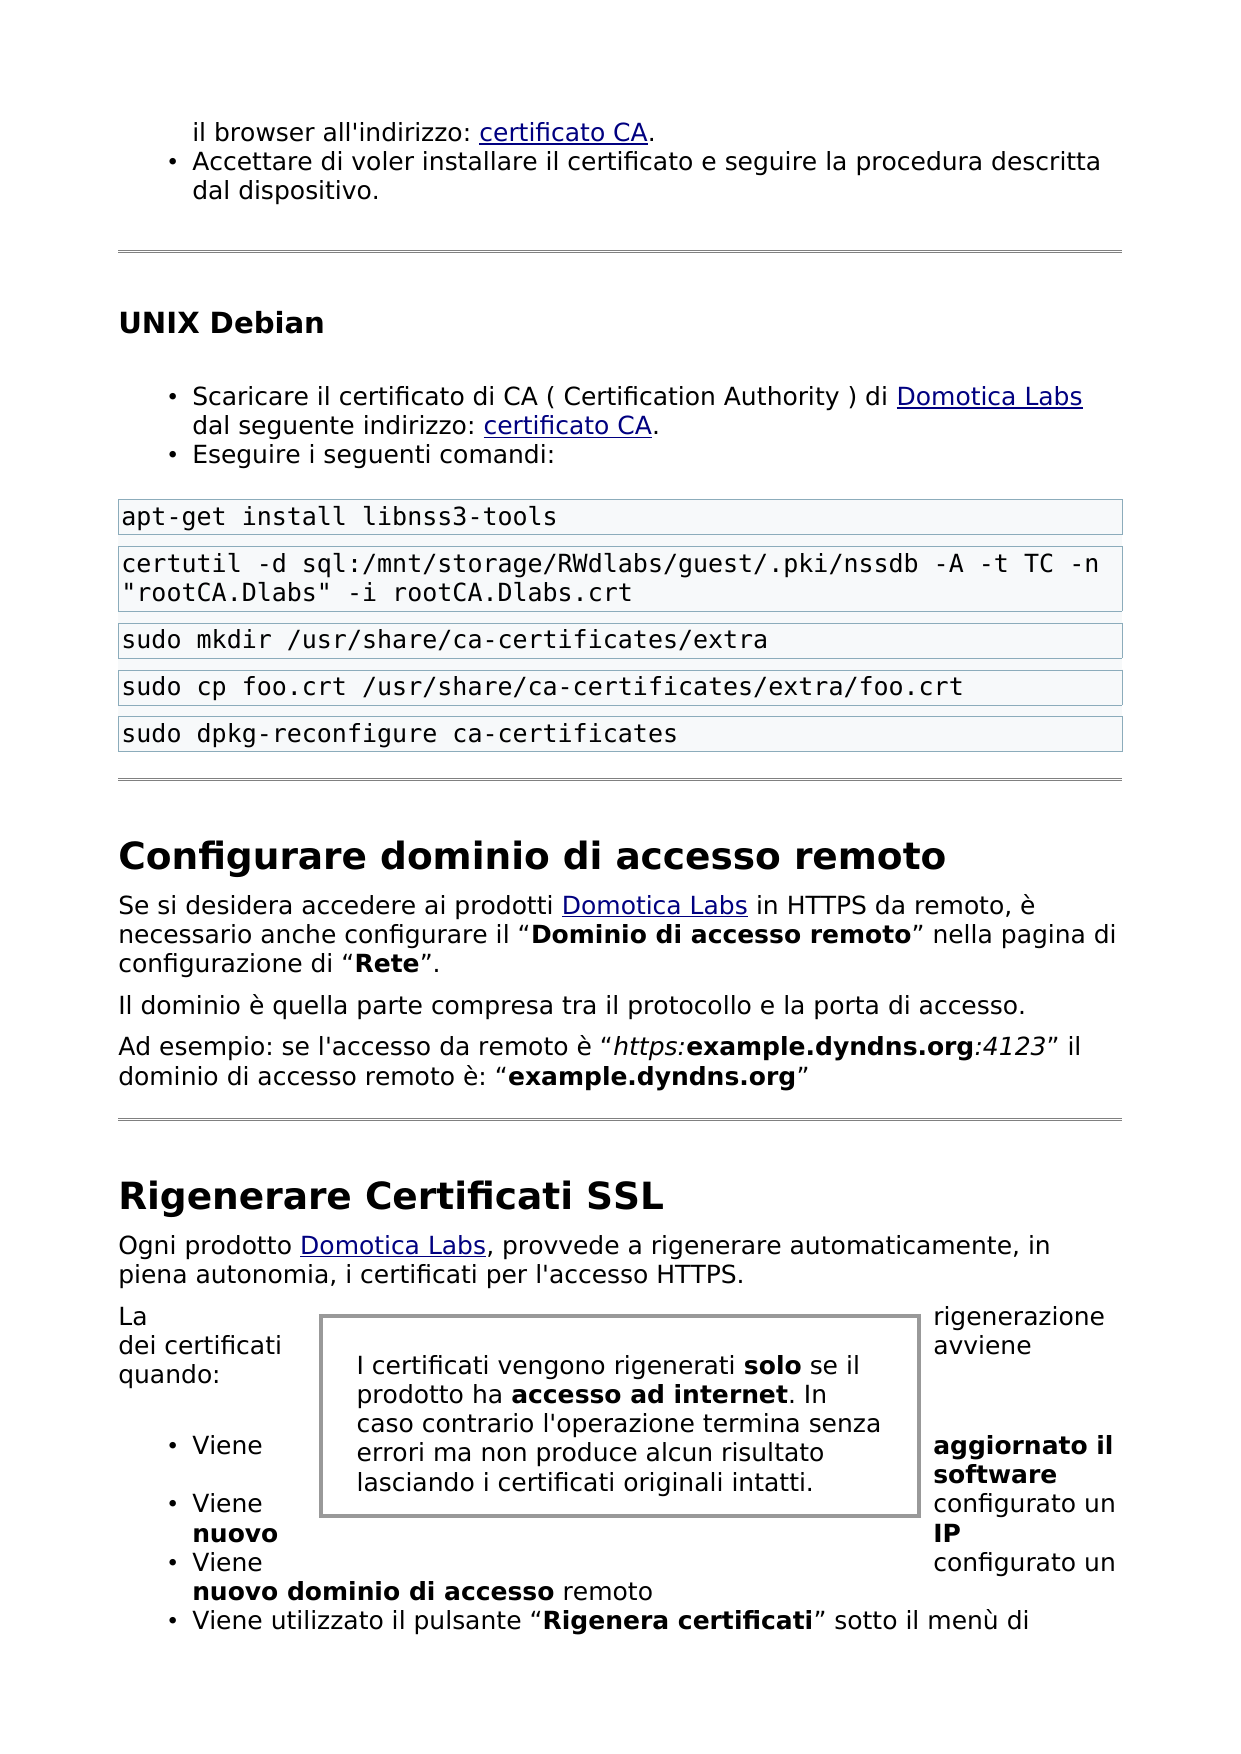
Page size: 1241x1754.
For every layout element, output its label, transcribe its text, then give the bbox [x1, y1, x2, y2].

list aggiornato il software [921, 1431, 1122, 1489]
text apt-get install libnss3-tools [119, 500, 1122, 534]
subtitle Configurare dominio di accesso remoto [118, 835, 1122, 878]
list Accettare di voler installare il certificato e seguire la procedura descritta dal dispositivo. [177, 147, 1122, 206]
subtitle Rigenerare Certificati SSL [118, 1175, 1122, 1218]
text sudo dpkg-reconfigure ca-certificates [119, 717, 1122, 751]
text sudo mkdir /usr/share/ca-certificates/extra [119, 624, 1122, 658]
list il browser all'indirizzo: certificato CA. [177, 118, 1122, 147]
text Il dominio è quella parte compresa tra il protocollo e la porta di accesso. [118, 991, 1122, 1020]
list Scaricare il certificato di CA ( Certification Authority ) di Domotica Labs dal seguente indirizzo: certificato CA. [177, 382, 1122, 441]
text sudo cp foo.crt /usr/share/ca-certificates/extra/foo.crt [119, 671, 1122, 705]
text Ad esempio: se l'accesso da remoto è “https:example.dyndns.org:4123” il dominio di accesso remoto è: “example.dyndns.org” [118, 1033, 1122, 1091]
text La rigenerazione dei certificati avviene quando: [323, 1318, 917, 1514]
list Viene utilizzato il pulsante “Rigenera certificati” sotto il menù di [177, 1606, 1122, 1635]
list Eseguire i seguenti comandi: [177, 441, 1122, 470]
text Ogni prodotto Domotica Labs, provvede a rigenerare automaticamente, in piena autonomia, i certificati per l'accesso HTTPS. [118, 1231, 1122, 1289]
list Viene configurato un nuovo IP [177, 1489, 1122, 1548]
list Viene configurato un nuovo dominio di accesso remoto [177, 1548, 1122, 1606]
text La rigenerazione dei certificati avviene quando: [118, 1302, 1122, 1389]
text Se si desidera accedere ai prodotti Domotica Labs in HTTPS da remoto, è necessario anche configurare il “Dominio di accesso remoto” nella pagina di configurazione di “Rete”. [118, 891, 1122, 978]
text I certificati vengono rigenerati solo se il prodotto ha accesso ad internet. In caso contrario l'operazione termina senza errori ma non produce alcun risultato lasciando i certificati originali intatti. [356, 1351, 884, 1497]
text certutil -d sql:/mnt/storage/RWdlabs/guest/.pki/nssdb -A -t TC -n "rootCA.Dlabs" -i rootCA.Dlabs.crt [119, 547, 1122, 611]
subtitle UNIX Debian [118, 306, 1122, 340]
list Viene [177, 1431, 319, 1489]
